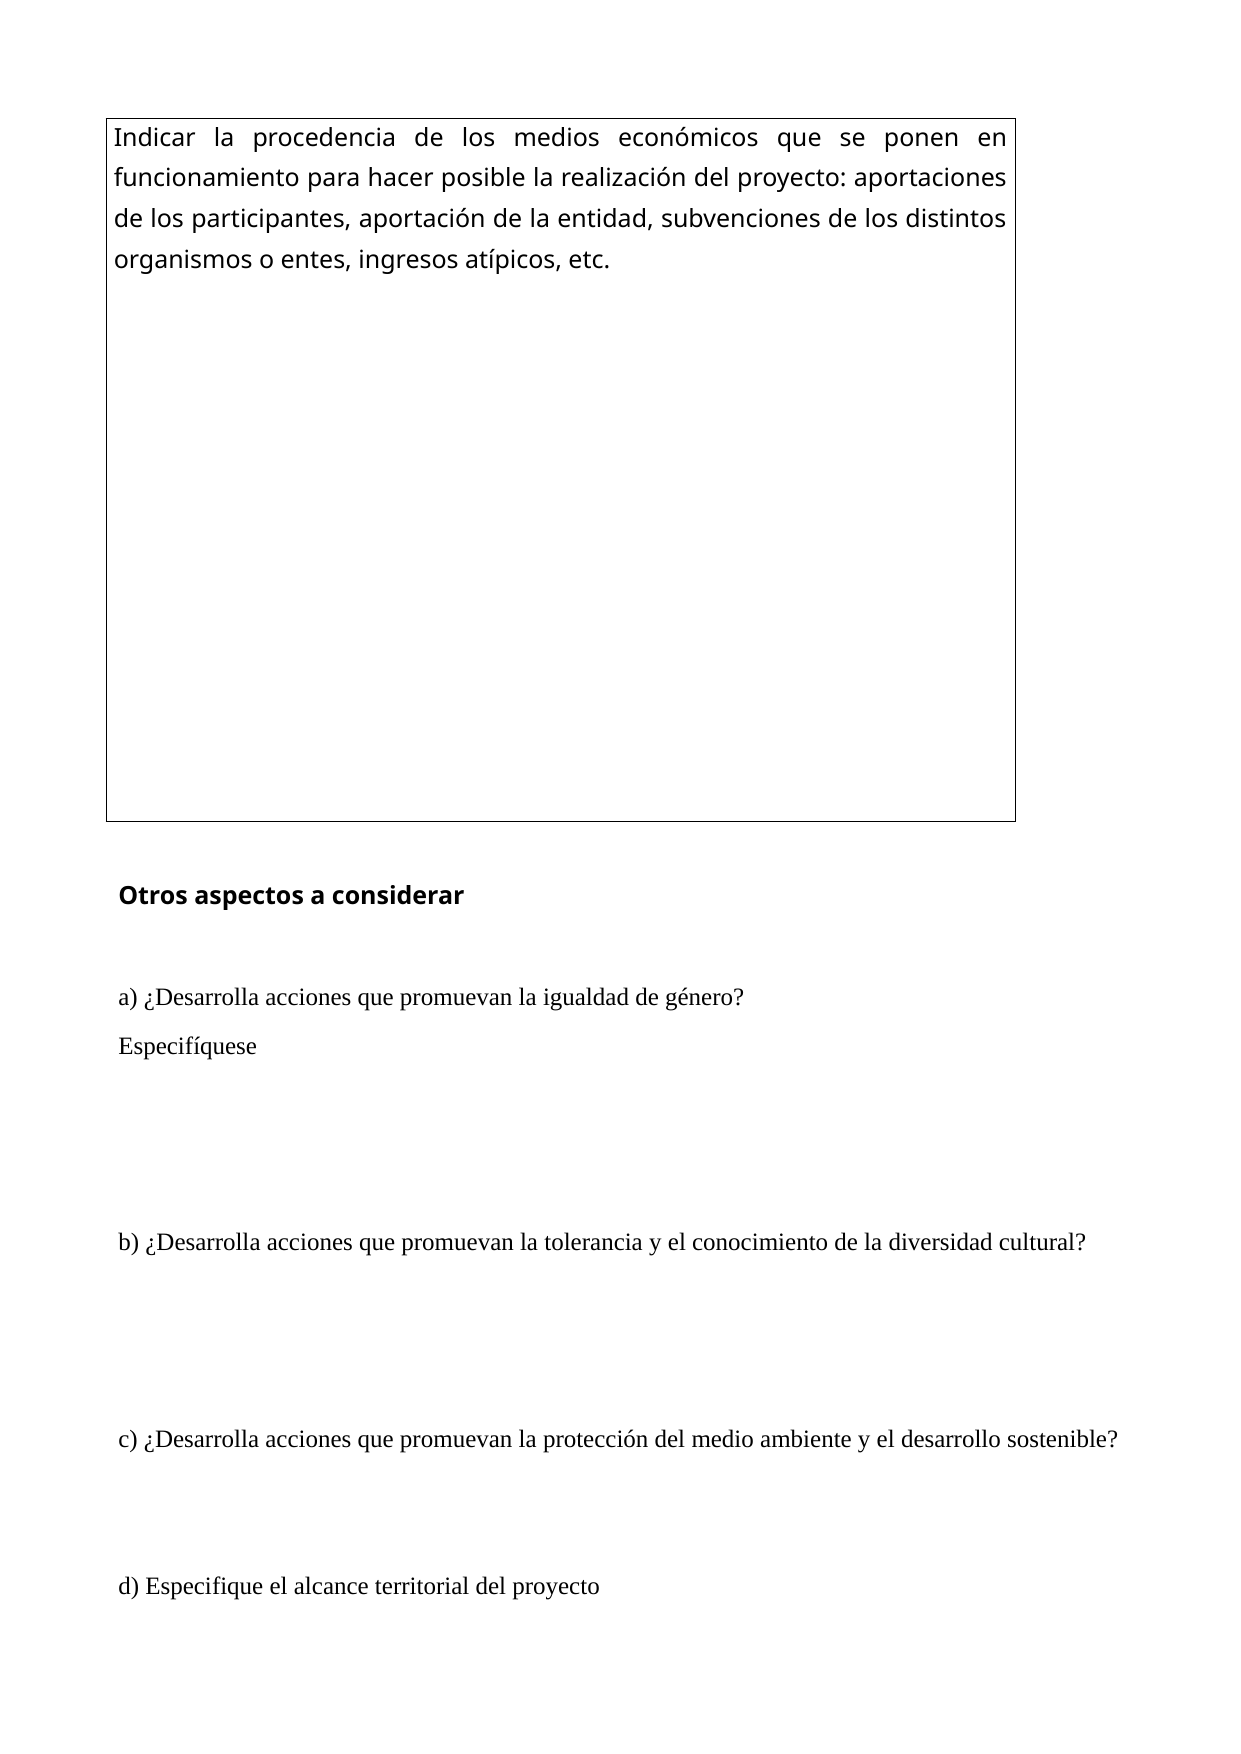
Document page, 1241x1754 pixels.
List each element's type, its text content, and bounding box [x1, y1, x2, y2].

table_header Indicar la procedencia de los medios económicos que se ponen en funcionamiento para hacer posible la realización del proyecto: aportaciones de los participantes, aportación de la entidad, subvenciones de los distintos organismos o entes, ingresos atípicos, etc. [107, 119, 1015, 821]
text a) ¿Desarrolla acciones que promuevan la igualdad de género? [118, 982, 1122, 1011]
text d) Especifique el alcance territorial del proyecto [118, 1571, 1122, 1600]
text Especifíquese [118, 1031, 1122, 1060]
text b) ¿Desarrolla acciones que promuevan la tolerancia y el conocimiento de la diversidad cultural? [118, 1227, 1122, 1256]
text Otros aspectos a considerar [118, 878, 1122, 912]
text c) ¿Desarrolla acciones que promuevan la protección del medio ambiente y el desarrollo sostenible? [118, 1424, 1122, 1452]
